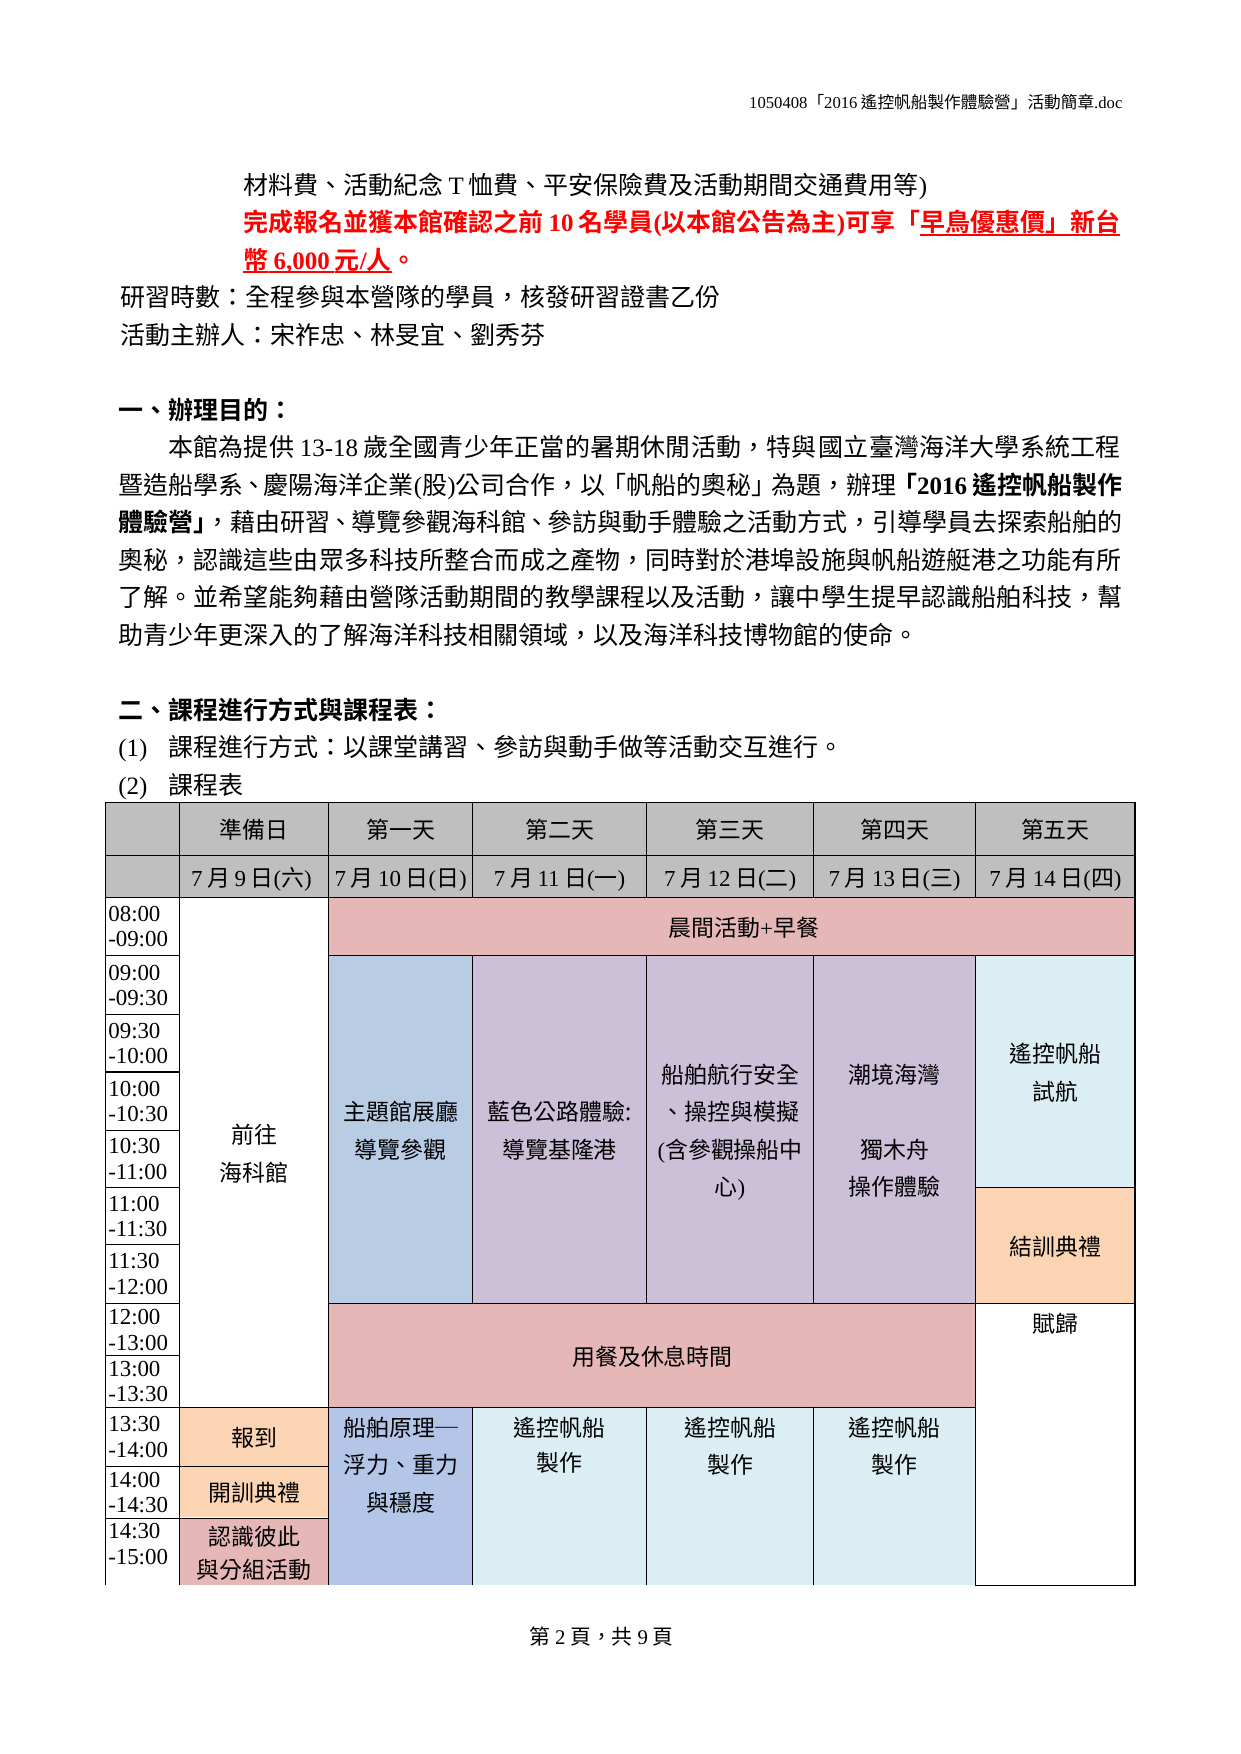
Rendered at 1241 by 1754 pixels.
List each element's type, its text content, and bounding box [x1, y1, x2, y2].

table_cell 賦歸 [976, 1304, 1134, 1585]
text 二、課程進行方式與課程表： [118, 689, 1122, 727]
table_cell 潮境海灣 獨木舟 操作體驗 [814, 956, 975, 1303]
table_cell 13:00 -13:30 [106, 1356, 179, 1407]
table_cell 遙控帆船 試航 [976, 956, 1134, 1187]
table_header 準備日 [180, 803, 328, 855]
table_cell 7月14日(四) [976, 856, 1134, 897]
text 本館為提供13-18歲全國青少年正當的暑期休閒活動，特與國立臺灣海洋大學系統工程暨造船學系、慶陽海洋企業(股)公司合作，以「帆船的奧秘」為題，辦理「2016遙控帆船製作體驗營」，藉由研習、導覽參觀海科館、參訪與動手體驗之活動方式，引導學員去探索船舶的奧秘，認識這些由眾多科技所整合而成之產物，同時對於港埠設施與帆船遊艇港之功能有所了解。並希望能夠藉由營隊活動期間的教學課程以及活動，讓中學生提早認識船舶科技，幫助青少年更深入的了解海洋科技相關領域，以及海洋科技博物館的使命。 [118, 427, 1122, 652]
table_header 第四天 [814, 803, 975, 855]
table_cell 11:00 -11:30 [106, 1188, 179, 1244]
table_cell 7月12日(二) [647, 856, 813, 897]
table_cell 認識彼此 與分組活動 [180, 1519, 328, 1585]
table_cell 藍色公路體驗: 導覽基隆港 [473, 956, 646, 1303]
table_cell 主題館展廳 導覽參觀 [329, 956, 472, 1303]
table_cell [106, 856, 179, 897]
table_header 第三天 [647, 803, 813, 855]
text 一、辦理目的： [118, 389, 1122, 427]
table_cell 09:30 -10:00 [106, 1015, 179, 1071]
table_cell 12:00 -13:00 [106, 1304, 179, 1355]
table_cell 11:30 -12:00 [106, 1245, 179, 1303]
table_cell 結訓典禮 [976, 1188, 1134, 1303]
table_cell 報到 [180, 1408, 328, 1466]
table_cell 09:00 -09:30 [106, 956, 179, 1014]
list 課程表 [118, 764, 1122, 802]
table_cell 08:00 -09:00 [106, 898, 179, 955]
table_cell 船舶原理─ 浮力、重力 與穩度 [329, 1408, 472, 1585]
table_cell 14:30 -15:00 [106, 1519, 179, 1585]
table_cell 船舶航行安全 、操控與模擬 (含參觀操船中心) [647, 956, 813, 1303]
table_cell 遙控帆船 製作 [647, 1408, 813, 1585]
table_cell 用餐及休息時間 [329, 1304, 975, 1407]
table_header [106, 803, 179, 855]
table_cell 7月11日(一) [473, 856, 646, 897]
table_cell 14:00 -14:30 [106, 1467, 179, 1517]
table_cell 遙控帆船 製作 [814, 1408, 975, 1585]
table_cell 遙控帆船 製作 [473, 1408, 646, 1585]
text 研習時數：全程參與本營隊的學員，核發研習證書乙份 [120, 277, 1122, 314]
table_cell 7月9日(六) [180, 856, 328, 897]
text 材料費、活動紀念T恤費、平安保險費及活動期間交通費用等) 完成報名並獲本館確認之前10名學員(以本館公告為主)可享「早鳥優惠價」新台幣6,000元/人。 [118, 164, 1122, 277]
text 活動主辦人：宋祚忠、林旻宜、劉秀芬 [120, 314, 1122, 352]
table_cell 7月10日(日) [329, 856, 472, 897]
table_header 第一天 [329, 803, 472, 855]
table_header 第五天 [976, 803, 1134, 855]
table_cell 開訓典禮 [180, 1467, 328, 1517]
table_cell 10:00 -10:30 [106, 1073, 179, 1129]
table_cell 前往 海科館 [180, 898, 328, 1407]
table_cell 10:30 -11:00 [106, 1131, 179, 1187]
list 課程進行方式：以課堂講習、參訪與動手做等活動交互進行。 [118, 727, 1122, 764]
table_cell 7月13日(三) [814, 856, 975, 897]
table_header 第二天 [473, 803, 646, 855]
table_cell 13:30 -14:00 [106, 1408, 179, 1466]
table_cell 晨間活動+早餐 [329, 898, 1134, 955]
